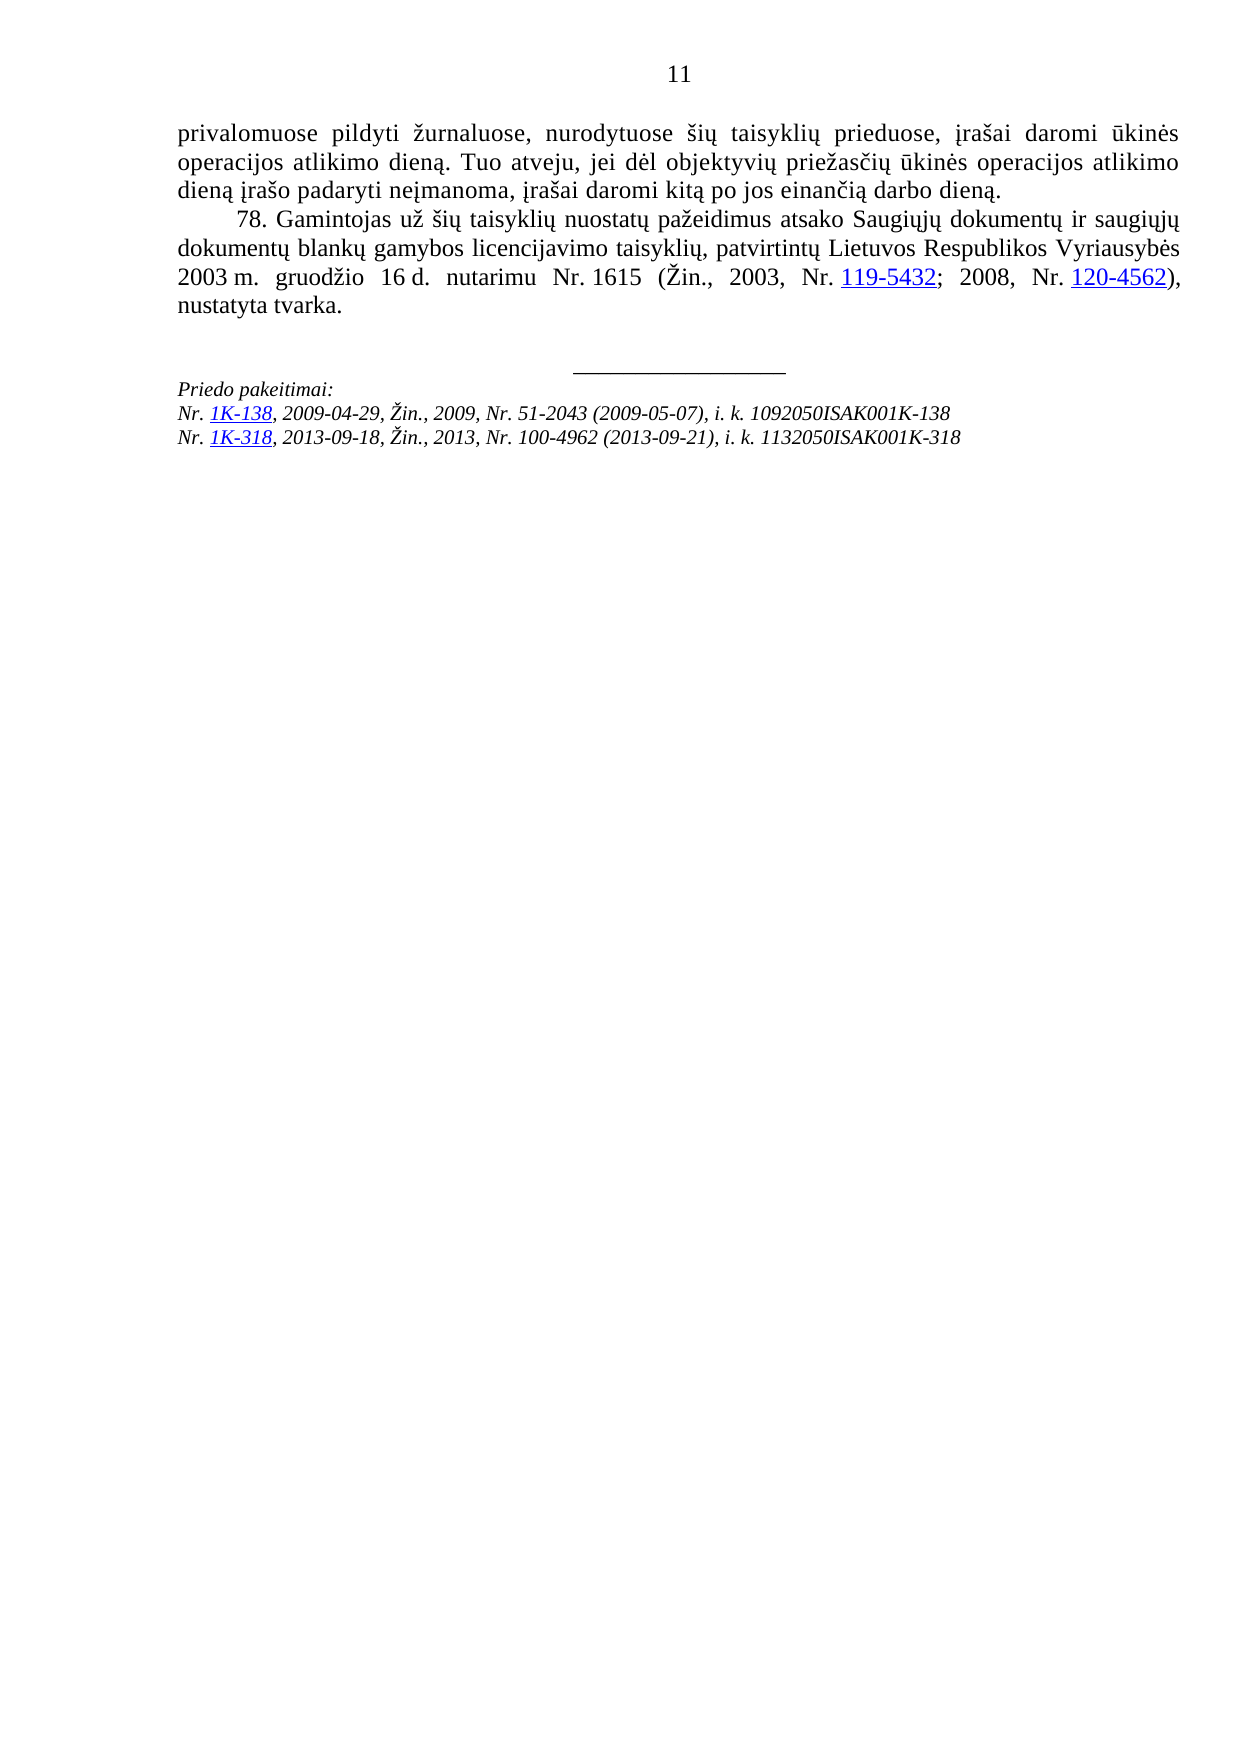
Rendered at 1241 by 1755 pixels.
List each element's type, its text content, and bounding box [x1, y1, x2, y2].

text Nr. 1K-318, 2013-09-18, Žin., 2013, Nr. 100-4962 (2013-09-21), i. k. 1132050ISAK001K-318 [177, 425, 1181, 449]
text 78. Gamintojas už šių taisyklių nuostatų pažeidimus atsako Saugiųjų dokumentų ir saugiųjų dokumentų blankų gamybos licencijavimo taisyklių, patvirtintų Lietuvos Respublikos Vyriausybės 2003 m. gruodžio 16 d. nutarimu Nr. 1615 (Žin., 2003, Nr. 119-5432; 2008, Nr. 120-4562), nustatyta tvarka. [177, 204, 1181, 319]
text Nr. 1K-138, 2009-04-29, Žin., 2009, Nr. 51-2043 (2009-05-07), i. k. 1092050ISAK001K-138 [177, 401, 1181, 425]
text privalomuose pildyti žurnaluose, nurodytuose šių taisyklių prieduose, įrašai daromi ūkinės operacijos atlikimo dieną. Tuo atveju, jei dėl objektyvių priežasčių ūkinės operacijos atlikimo dieną įrašo padaryti neįmanoma, įrašai daromi kitą po jos einančią darbo dieną. [177, 118, 1181, 204]
text _________________ [177, 348, 1181, 377]
text Priedo pakeitimai: [177, 377, 1181, 401]
